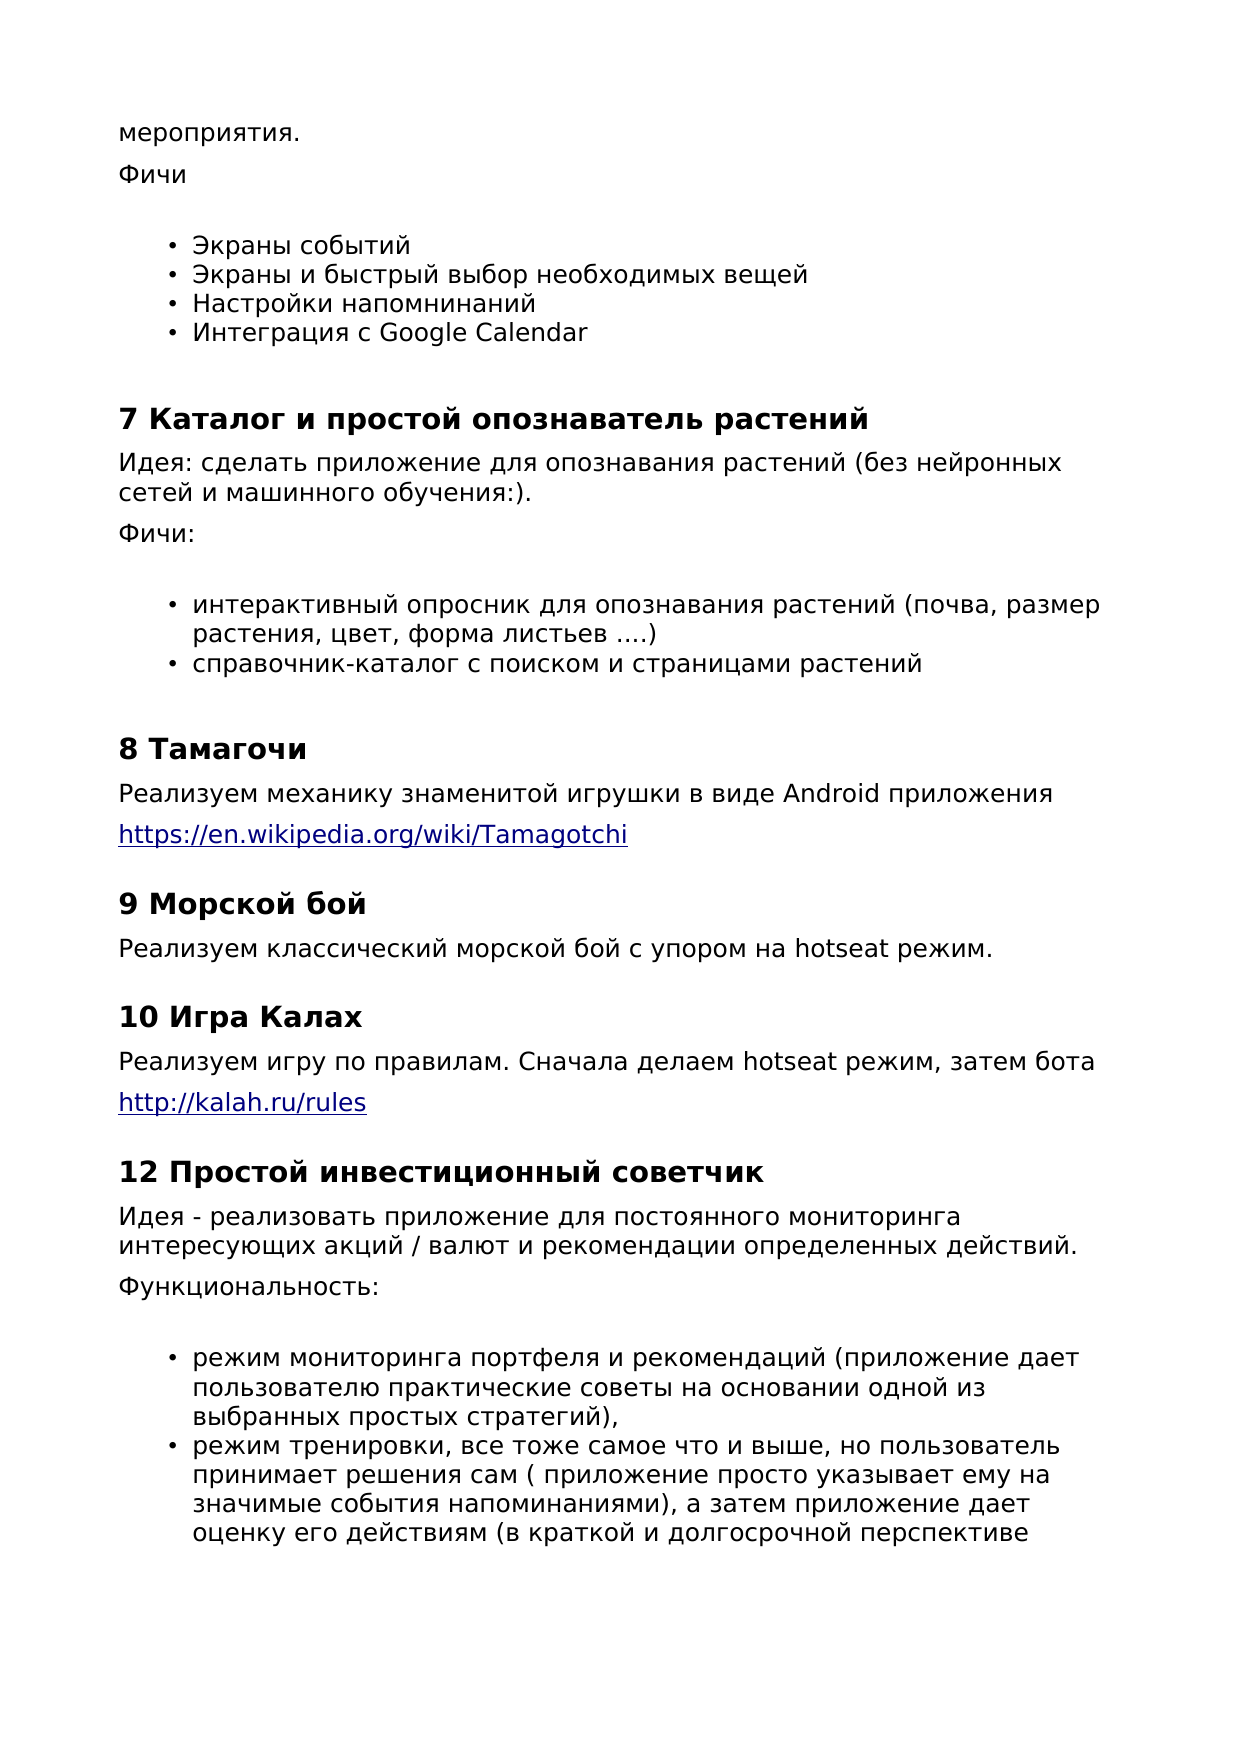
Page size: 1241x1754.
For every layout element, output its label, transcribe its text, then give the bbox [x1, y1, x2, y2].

text Реализуем классический морской бой с упором на hotseat режим. [118, 934, 1122, 963]
subtitle 10 Игра Калах [118, 1000, 1122, 1034]
subtitle 7 Каталог и простой опознаватель растений [118, 402, 1122, 436]
list интерактивный опросник для опознавания растений (почва, размер растения, цвет, форма листьев ....) [177, 591, 1122, 649]
text Реализуем механику знаменитой игрушки в виде Android приложения [118, 779, 1122, 808]
text Функциональность: [118, 1272, 1122, 1302]
text Реализуем игру по правилам. Сначала делаем hotseat режим, затем бота [118, 1047, 1122, 1076]
list режим тренировки, все тоже самое что и выше, но пользователь принимает решения сам ( приложение просто указывает ему на значимые события напоминаниями), а затем приложение дает оценку его действиям (в краткой и долгосрочной перспективе [177, 1431, 1122, 1548]
list справочник-каталог с поиском и страницами растений [177, 649, 1122, 678]
subtitle 9 Морской бой [118, 887, 1122, 921]
text http://kalah.ru/rules [118, 1088, 1122, 1118]
text Идея - реализовать приложение для постоянного мониторинга интересующих акций / валют и рекомендации определенных действий. [118, 1202, 1122, 1260]
text https://en.wikipedia.org/wiki/Tamagotchi [118, 821, 1122, 850]
text Фичи: [118, 519, 1122, 548]
list Экраны событий [177, 231, 1122, 260]
list Настройки напомнинаний [177, 289, 1122, 318]
subtitle 12 Простой инвестиционный советчик [118, 1155, 1122, 1189]
subtitle 8 Тамагочи [118, 732, 1122, 766]
text Идея: сделать приложение для опознавания растений (без нейронных сетей и машинного обучения:). [118, 448, 1122, 507]
text мероприятия. [118, 118, 1122, 147]
list Экраны и быстрый выбор необходимых вещей [177, 260, 1122, 289]
list Интеграция с Google Calendar [177, 318, 1122, 348]
list режим мониторинга портфеля и рекомендаций (приложение дает пользователю практические советы на основании одной из выбранных простых стратегий), [177, 1344, 1122, 1431]
text Фичи [118, 160, 1122, 189]
